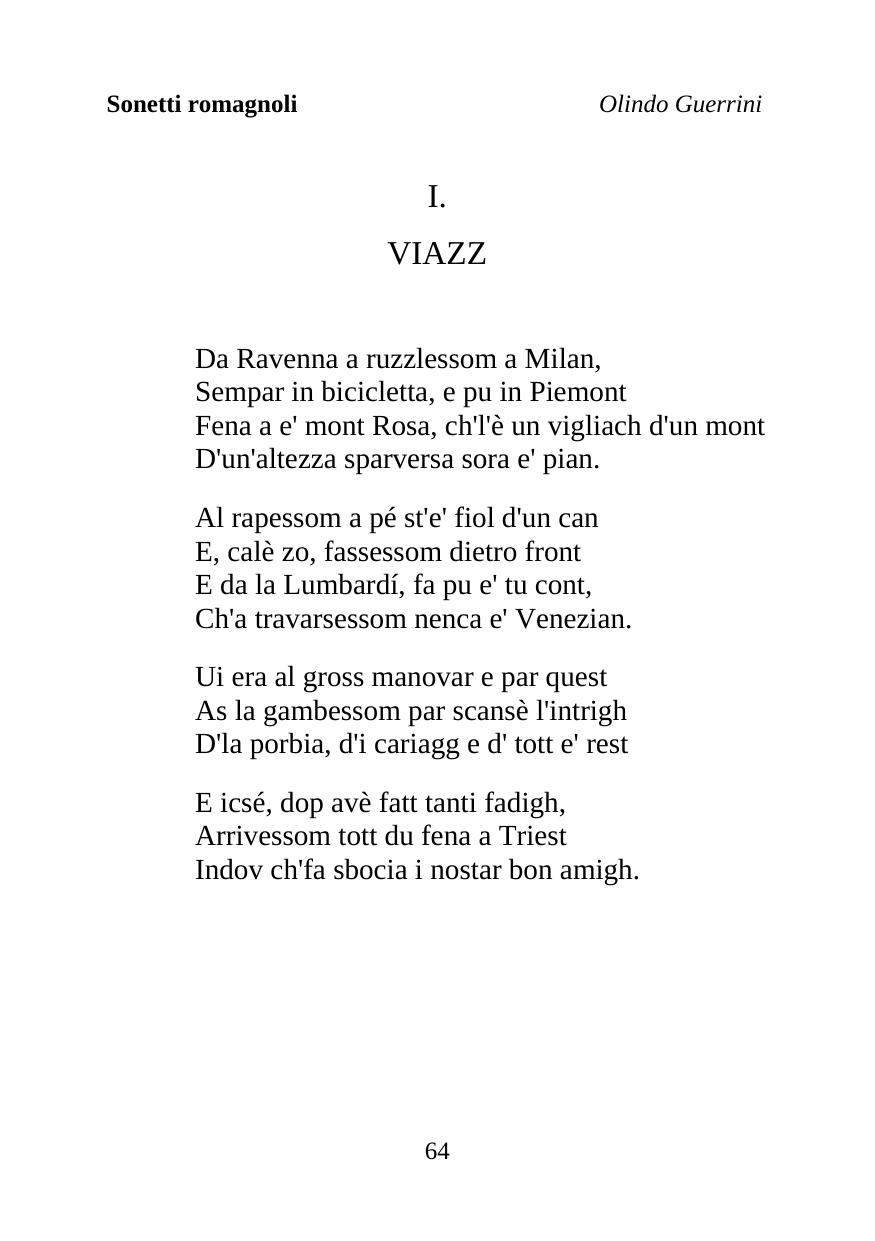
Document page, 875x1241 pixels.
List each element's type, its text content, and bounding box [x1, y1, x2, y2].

text Al rapessom a pé st'e' fiol d'un can E, calè zo, fassessom dietro front E da la Lumbardí, fa pu e' tu cont, Ch'a travarsessom nenca e' Venezian. [195, 500, 768, 634]
text E icsé, dop avè fatt tanti fadigh, Arrivessom tott du fena a Triest Indov ch'fa sbocia i nostar bon amigh. [195, 785, 768, 886]
subtitle I. VIAZZ [106, 176, 768, 272]
text Da Ravenna a ruzzlessom a Milan, Sempar in bicicletta, e pu in Piemont Fena a e' mont Rosa, ch'l'è un vigliach d'un mont D'un'altezza sparversa sora e' pian. [195, 341, 801, 475]
text Ui era al gross manovar e par quest As la gambessom par scansè l'intrigh D'la porbia, d'i cariagg e d' tott e' rest [195, 659, 768, 760]
